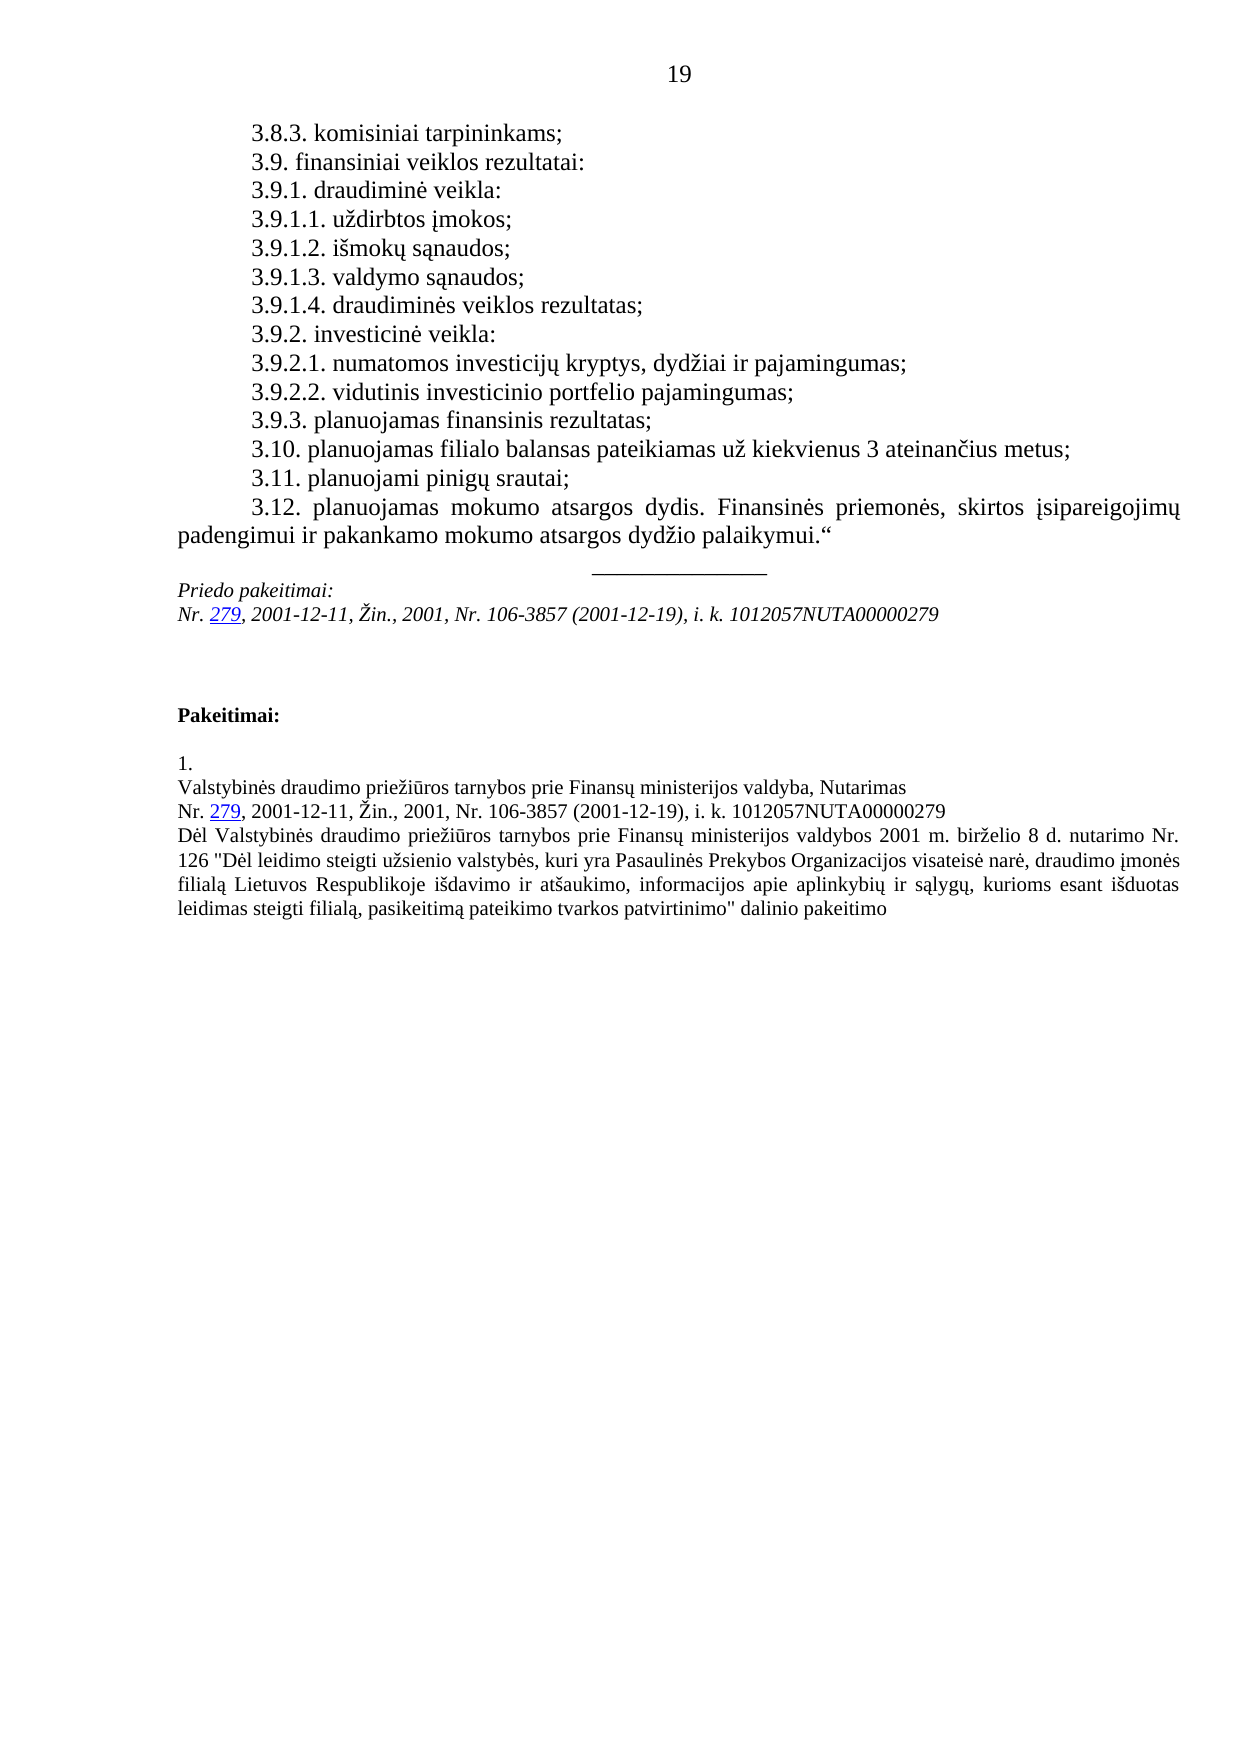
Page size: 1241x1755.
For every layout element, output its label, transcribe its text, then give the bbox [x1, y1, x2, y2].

text ______________ [177, 549, 1181, 578]
text Nr. 279, 2001-12-11, Žin., 2001, Nr. 106-3857 (2001-12-19), i. k. 1012057NUTA00000279 [177, 602, 1181, 626]
text 3.10. planuojamas filialo balansas pateikiamas už kiekvienus 3 ateinančius metus; [177, 434, 1181, 463]
text 3.12. planuojamas mokumo atsargos dydis. Finansinės priemonės, skirtos įsipareigojimų padengimui ir pakankamo mokumo atsargos dydžio palaikymui.“ [177, 492, 1181, 549]
text 3.9.2.1. numatomos investicijų kryptys, dydžiai ir pajamingumas; [177, 348, 1181, 377]
text 3.9.3. planuojamas finansinis rezultatas; [177, 406, 1181, 434]
text 3.9.1.4. draudiminės veiklos rezultatas; [177, 291, 1181, 319]
text 3.11. planuojami pinigų srautai; [177, 463, 1181, 492]
text 3.9.2. investicinė veikla: [177, 319, 1181, 348]
text 3.9.2.2. vidutinis investicinio portfelio pajamingumas; [177, 377, 1181, 406]
text 3.9.1.3. valdymo sąnaudos; [177, 262, 1181, 291]
text 3.9.1. draudiminė veikla: [177, 176, 1181, 204]
text 3.8.3. komisiniai tarpininkams; [177, 118, 1181, 147]
text 3.9.1.2. išmokų sąnaudos; [177, 233, 1181, 262]
text Dėl Valstybinės draudimo priežiūros tarnybos prie Finansų ministerijos valdybos 2001 m. birželio 8 d. nutarimo Nr. 126 "Dėl leidimo steigti užsienio valstybės, kuri yra Pasaulinės Prekybos Organizacijos visateisė narė, draudimo įmonės filialą Lietuvos Respublikoje išdavimo ir atšaukimo, informacijos apie aplinkybių ir sąlygų, kurioms esant išduotas leidimas steigti filialą, pasikeitimą pateikimo tvarkos patvirtinimo" dalinio pakeitimo [177, 823, 1181, 920]
text Valstybinės draudimo priežiūros tarnybos prie Finansų ministerijos valdyba, Nutarimas [177, 775, 1181, 799]
text 1. [177, 751, 1181, 775]
text 3.9.1.1. uždirbtos įmokos; [177, 204, 1181, 233]
text Pakeitimai: [177, 703, 1181, 727]
text Nr. 279, 2001-12-11, Žin., 2001, Nr. 106-3857 (2001-12-19), i. k. 1012057NUTA00000279 [177, 799, 1181, 823]
text 3.9. finansiniai veiklos rezultatai: [177, 147, 1181, 176]
text Priedo pakeitimai: [177, 578, 1181, 602]
